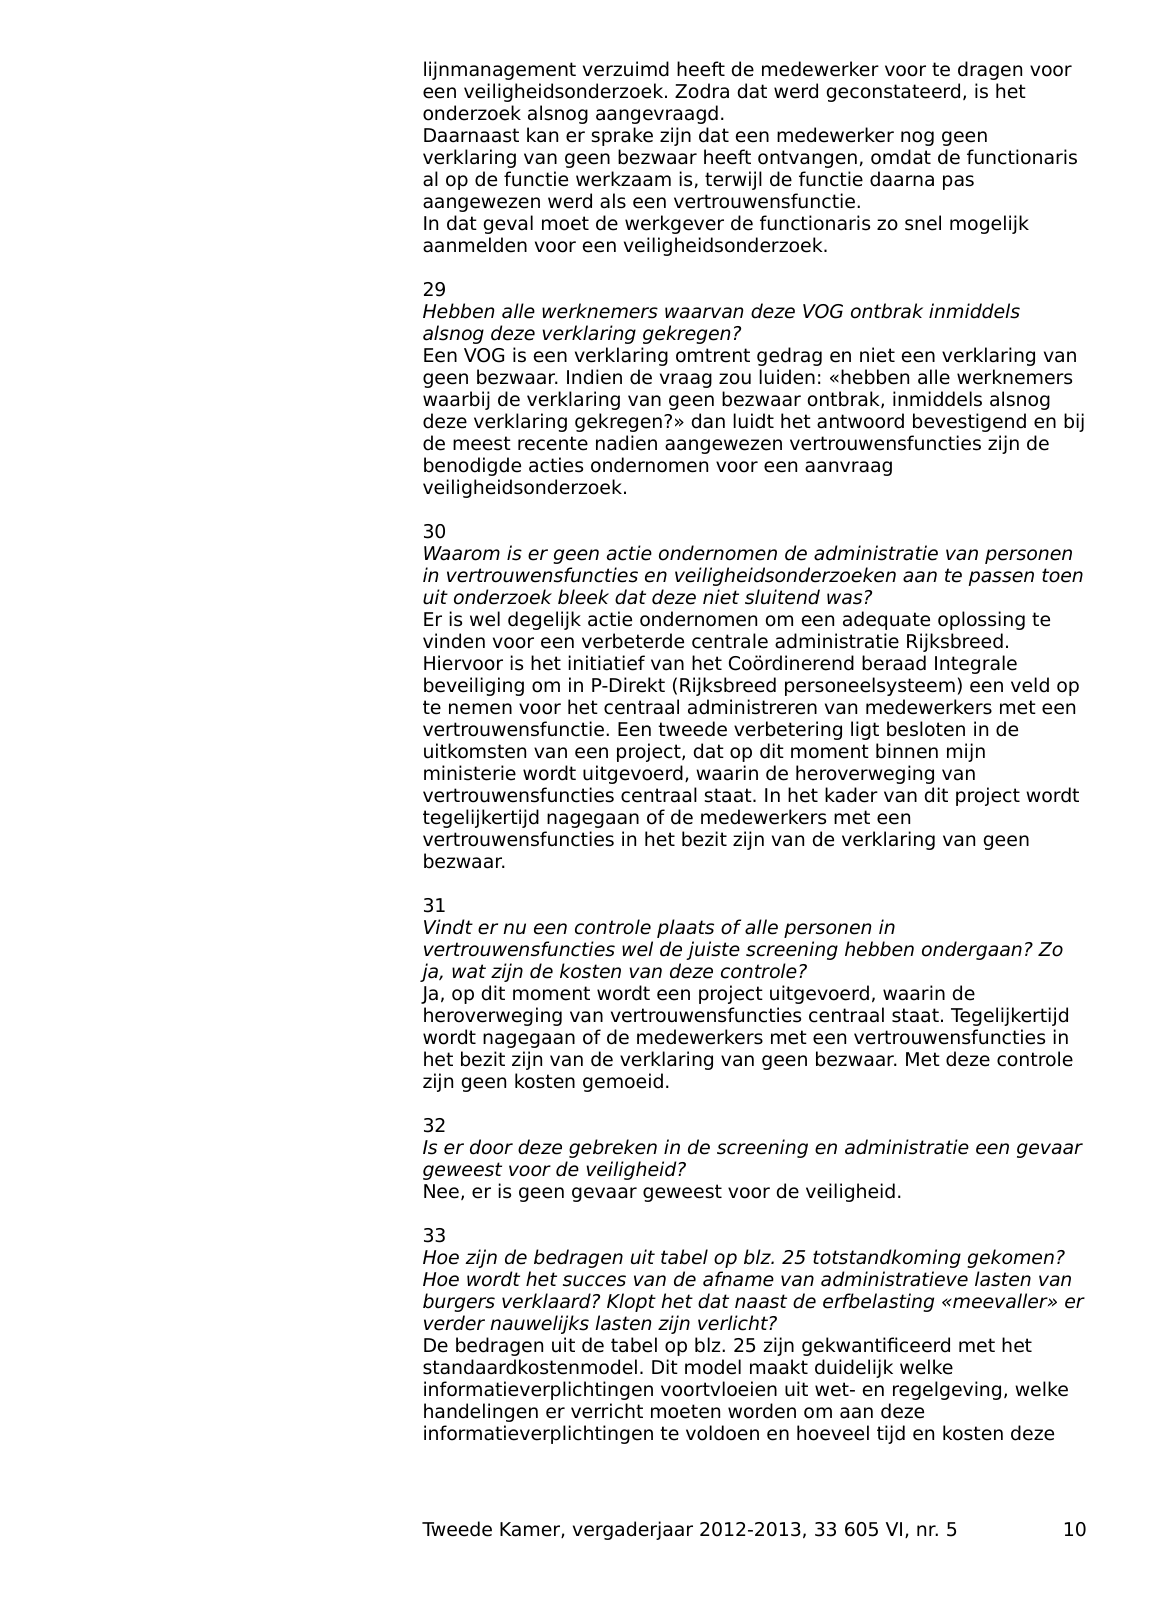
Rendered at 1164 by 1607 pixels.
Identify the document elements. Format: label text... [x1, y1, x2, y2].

text Ja, op dit moment wordt een project uitgevoerd, waarin de heroverweging van vertrouwensfuncties centraal staat. Tegelijkertijd wordt nagegaan of de medewerkers met een vertrouwensfuncties in het bezit zijn van de verklaring van geen bezwaar. Met deze controle zijn geen kosten gemoeid. [422, 983, 1087, 1093]
text Is er door deze gebreken in de screening en administratie een gevaar geweest voor de veiligheid? [422, 1137, 1087, 1181]
text De bedragen uit de tabel op blz. 25 zijn gekwantificeerd met het standaardkostenmodel. Dit model maakt duidelijk welke informatieverplichtingen voortvloeien uit wet- en regelgeving, welke handelingen er verricht moeten worden om aan deze informatieverplichtingen te voldoen en hoeveel tijd en kosten deze [422, 1335, 1087, 1445]
text Vindt er nu een controle plaats of alle personen in vertrouwensfuncties wel de juiste screening hebben ondergaan? Zo ja, wat zijn de kosten van deze controle? [422, 917, 1087, 983]
text Er is wel degelijk actie ondernomen om een adequate oplossing te vinden voor een verbeterde centrale administratie Rijksbreed. Hiervoor is het initiatief van het Coördinerend beraad Integrale beveiliging om in P-Direkt (Rijksbreed personeelsysteem) een veld op te nemen voor het centraal administreren van medewerkers met een vertrouwensfunctie. Een tweede verbetering ligt besloten in de uitkomsten van een project, dat op dit moment binnen mijn ministerie wordt uitgevoerd, waarin de heroverweging van vertrouwensfuncties centraal staat. In het kader van dit project wordt tegelijkertijd nagegaan of de medewerkers met een vertrouwensfuncties in het bezit zijn van de verklaring van geen bezwaar. [422, 609, 1087, 873]
text Hebben alle werknemers waarvan deze VOG ontbrak inmiddels alsnog deze verklaring gekregen? [422, 301, 1087, 345]
text Nee, er is geen gevaar geweest voor de veiligheid. [422, 1181, 1087, 1203]
text 30 [422, 521, 1087, 543]
text Daarnaast kan er sprake zijn dat een medewerker nog geen verklaring van geen bezwaar heeft ontvangen, omdat de functionaris al op de functie werkzaam is, terwijl de functie daarna pas aangewezen werd als een vertrouwensfunctie. [422, 125, 1087, 213]
text Een VOG is een verklaring omtrent gedrag en niet een verklaring van geen bezwaar. Indien de vraag zou luiden: «hebben alle werknemers waarbij de verklaring van geen bezwaar ontbrak, inmiddels alsnog deze verklaring gekregen?» dan luidt het antwoord bevestigend en bij de meest recente nadien aangewezen vertrouwensfuncties zijn de benodigde acties ondernomen voor een aanvraag veiligheidsonderzoek. [422, 345, 1087, 499]
text 31 [422, 895, 1087, 917]
text Hoe zijn de bedragen uit tabel op blz. 25 totstandkoming gekomen? Hoe wordt het succes van de afname van administratieve lasten van burgers verklaard? Klopt het dat naast de erfbelasting «meevaller» er verder nauwelijks lasten zijn verlicht? [422, 1247, 1087, 1335]
text lijnmanagement verzuimd heeft de medewerker voor te dragen voor een veiligheidsonderzoek. Zodra dat werd geconstateerd, is het onderzoek alsnog aangevraagd. [422, 59, 1087, 125]
text 33 [422, 1225, 1087, 1247]
text 32 [422, 1115, 1087, 1137]
text 29 [422, 279, 1087, 301]
text In dat geval moet de werkgever de functionaris zo snel mogelijk aanmelden voor een veiligheidsonderzoek. [422, 213, 1087, 257]
text Waarom is er geen actie ondernomen de administratie van personen in vertrouwensfuncties en veiligheidsonderzoeken aan te passen toen uit onderzoek bleek dat deze niet sluitend was? [422, 543, 1087, 609]
